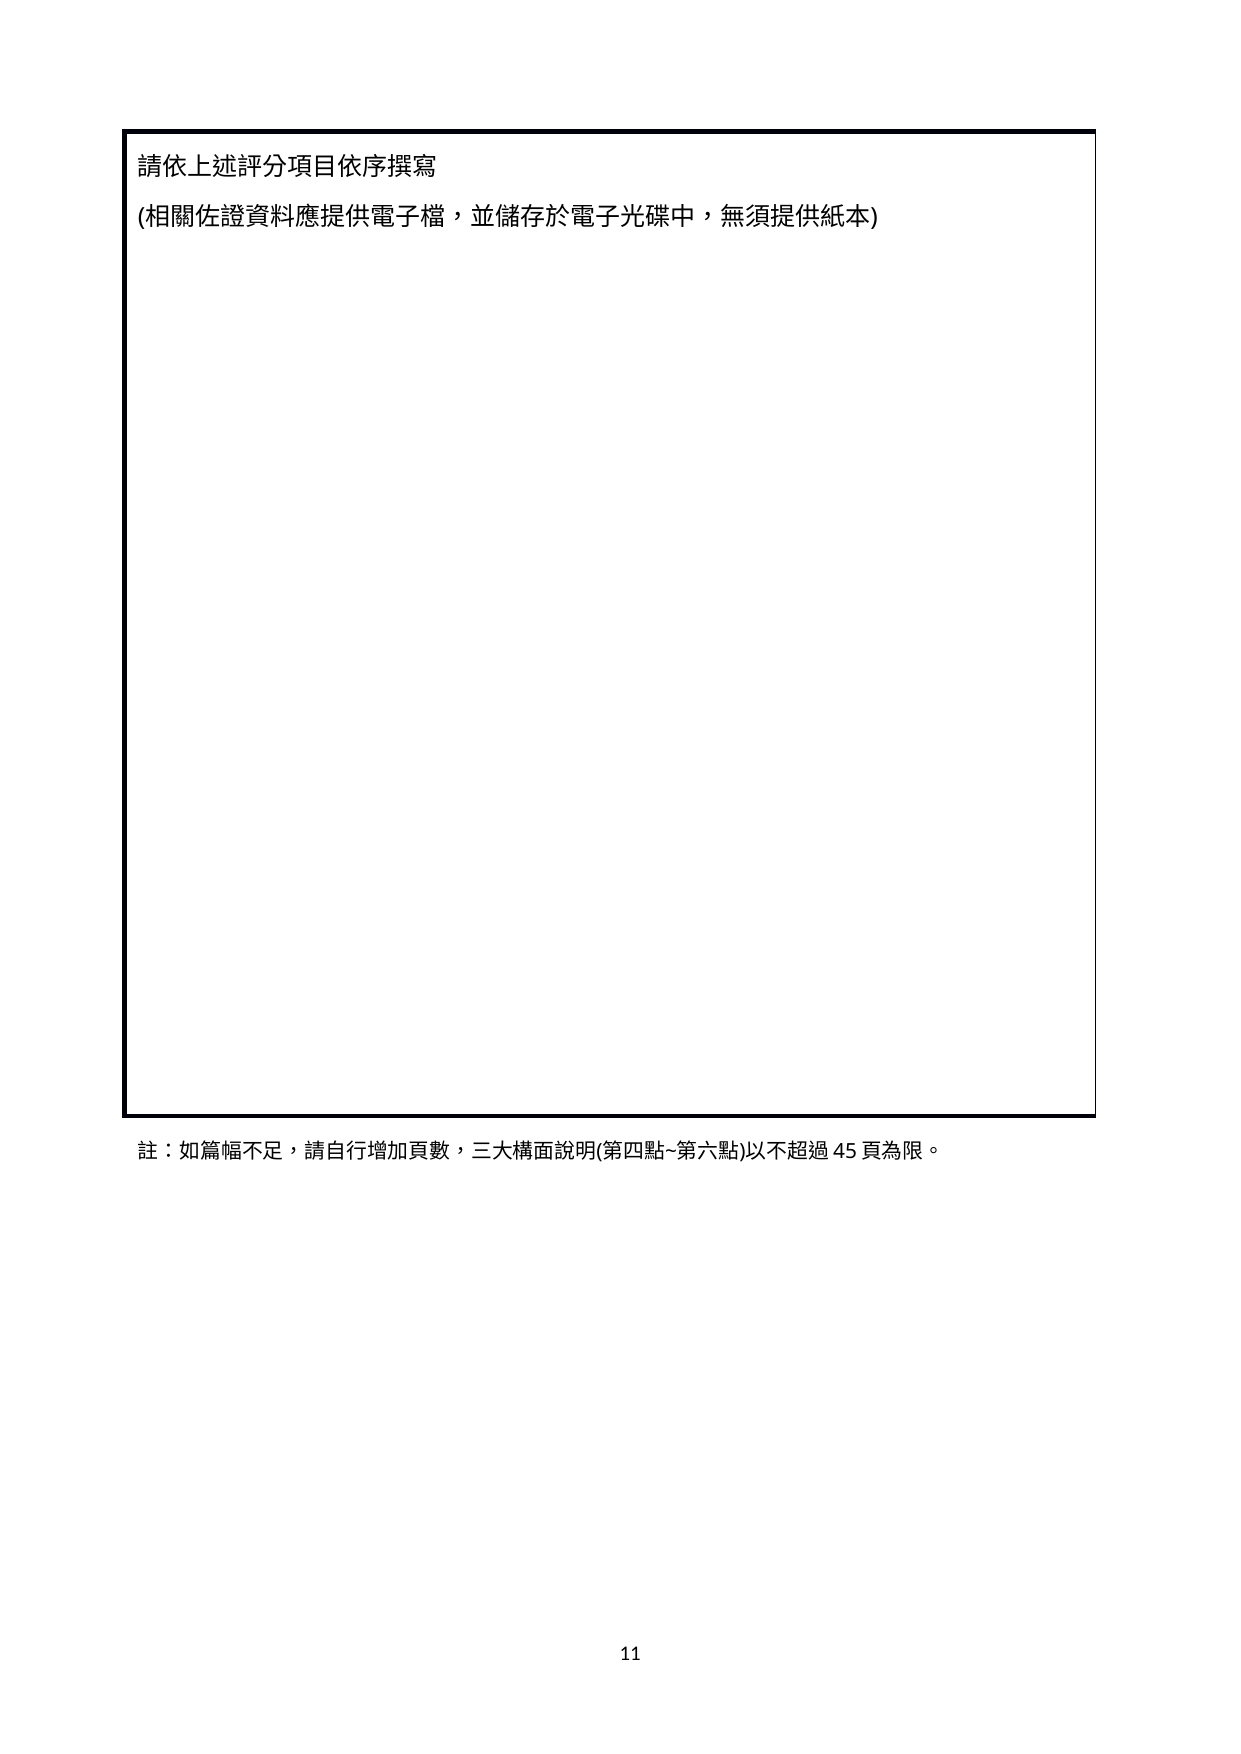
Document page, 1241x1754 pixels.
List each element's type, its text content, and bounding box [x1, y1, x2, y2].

table_cell 請依上述評分項目依序撰寫 (相關佐證資料應提供電子檔，並儲存於電子光碟中，無須提供紙本) [127, 134, 1095, 1114]
text 註：如篇幅不足，請自行增加頁數，三大構面說明(第四點~第六點)以不超過45頁為限。 [138, 1131, 1122, 1168]
